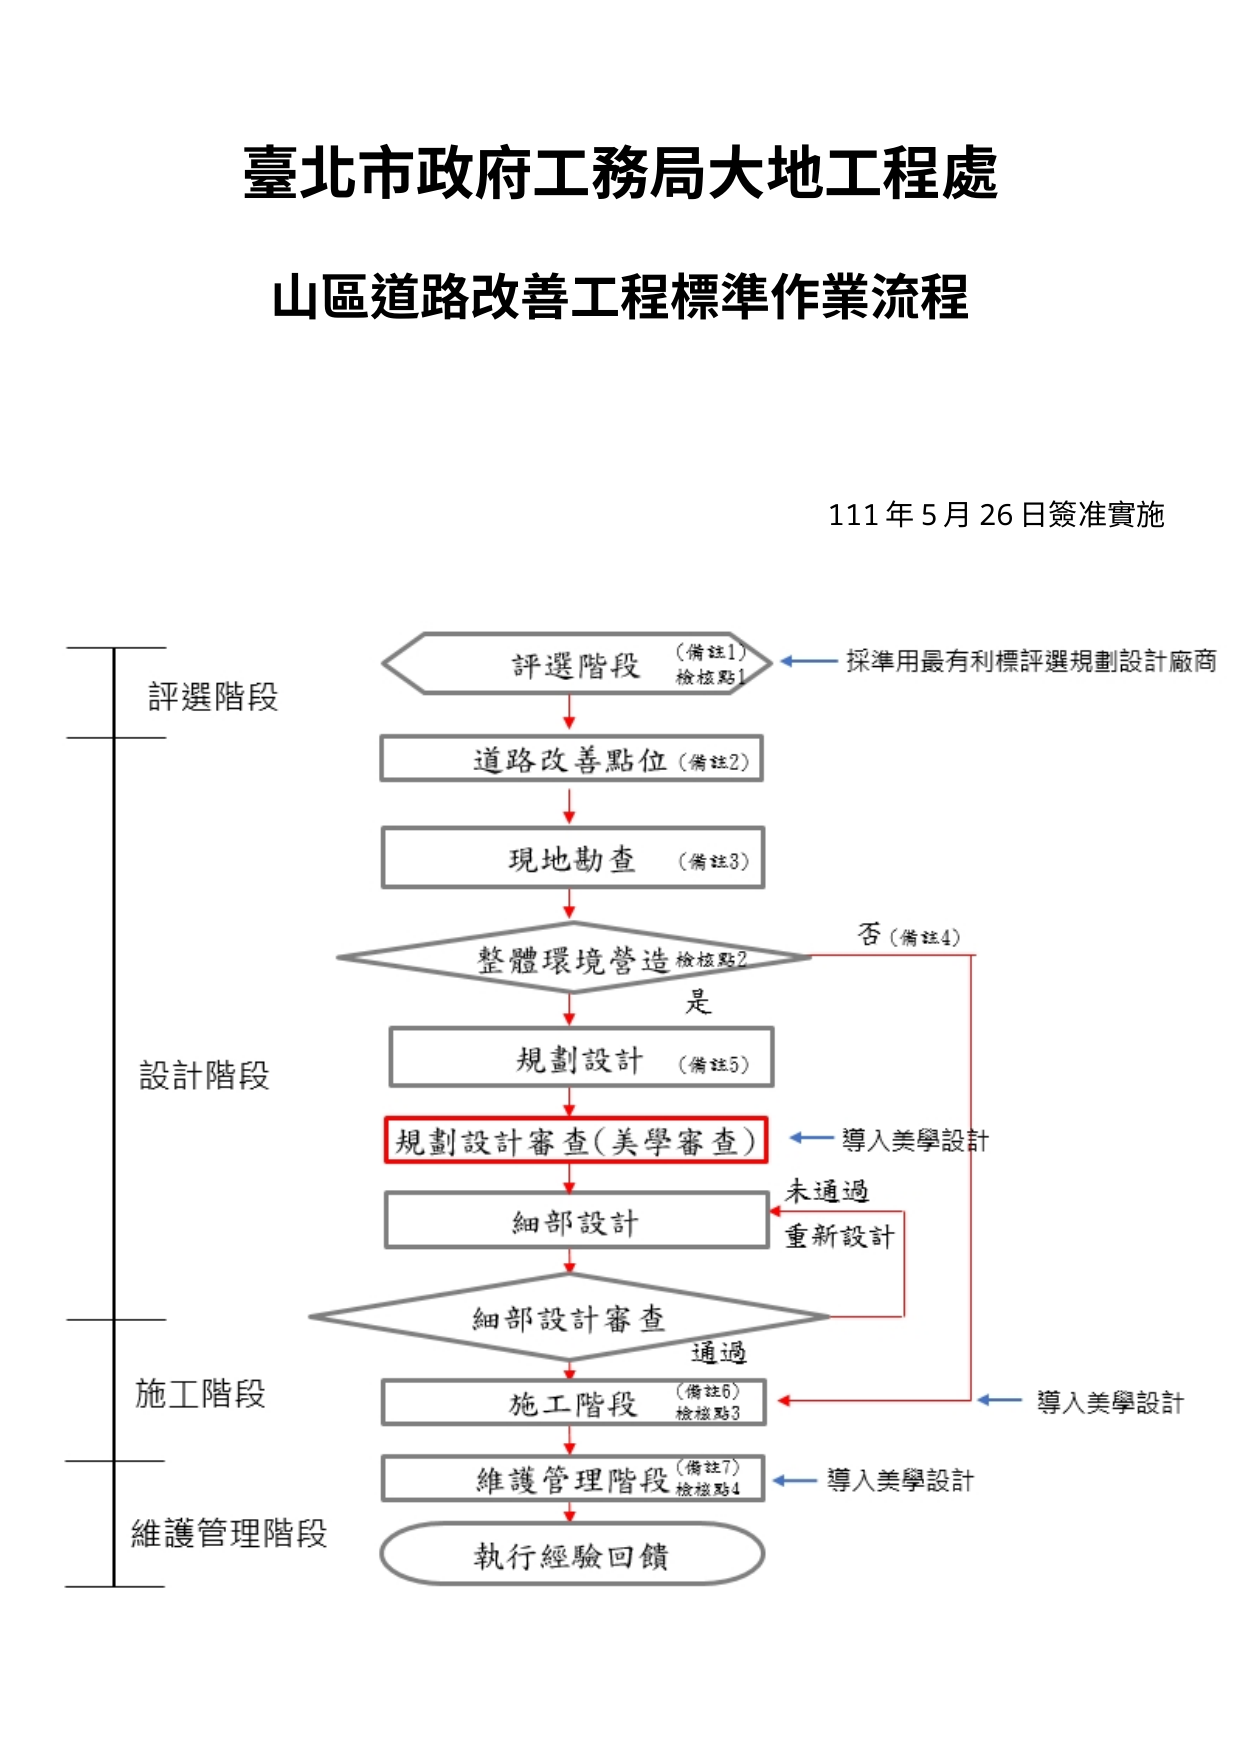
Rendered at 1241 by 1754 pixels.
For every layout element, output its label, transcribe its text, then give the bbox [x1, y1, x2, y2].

text 111年5月26日簽准實施 [75, 471, 1165, 533]
text 山區道路改善工程標準作業流程 [75, 221, 1165, 346]
text 臺北市政府工務局大地工程處 [75, 96, 1165, 221]
